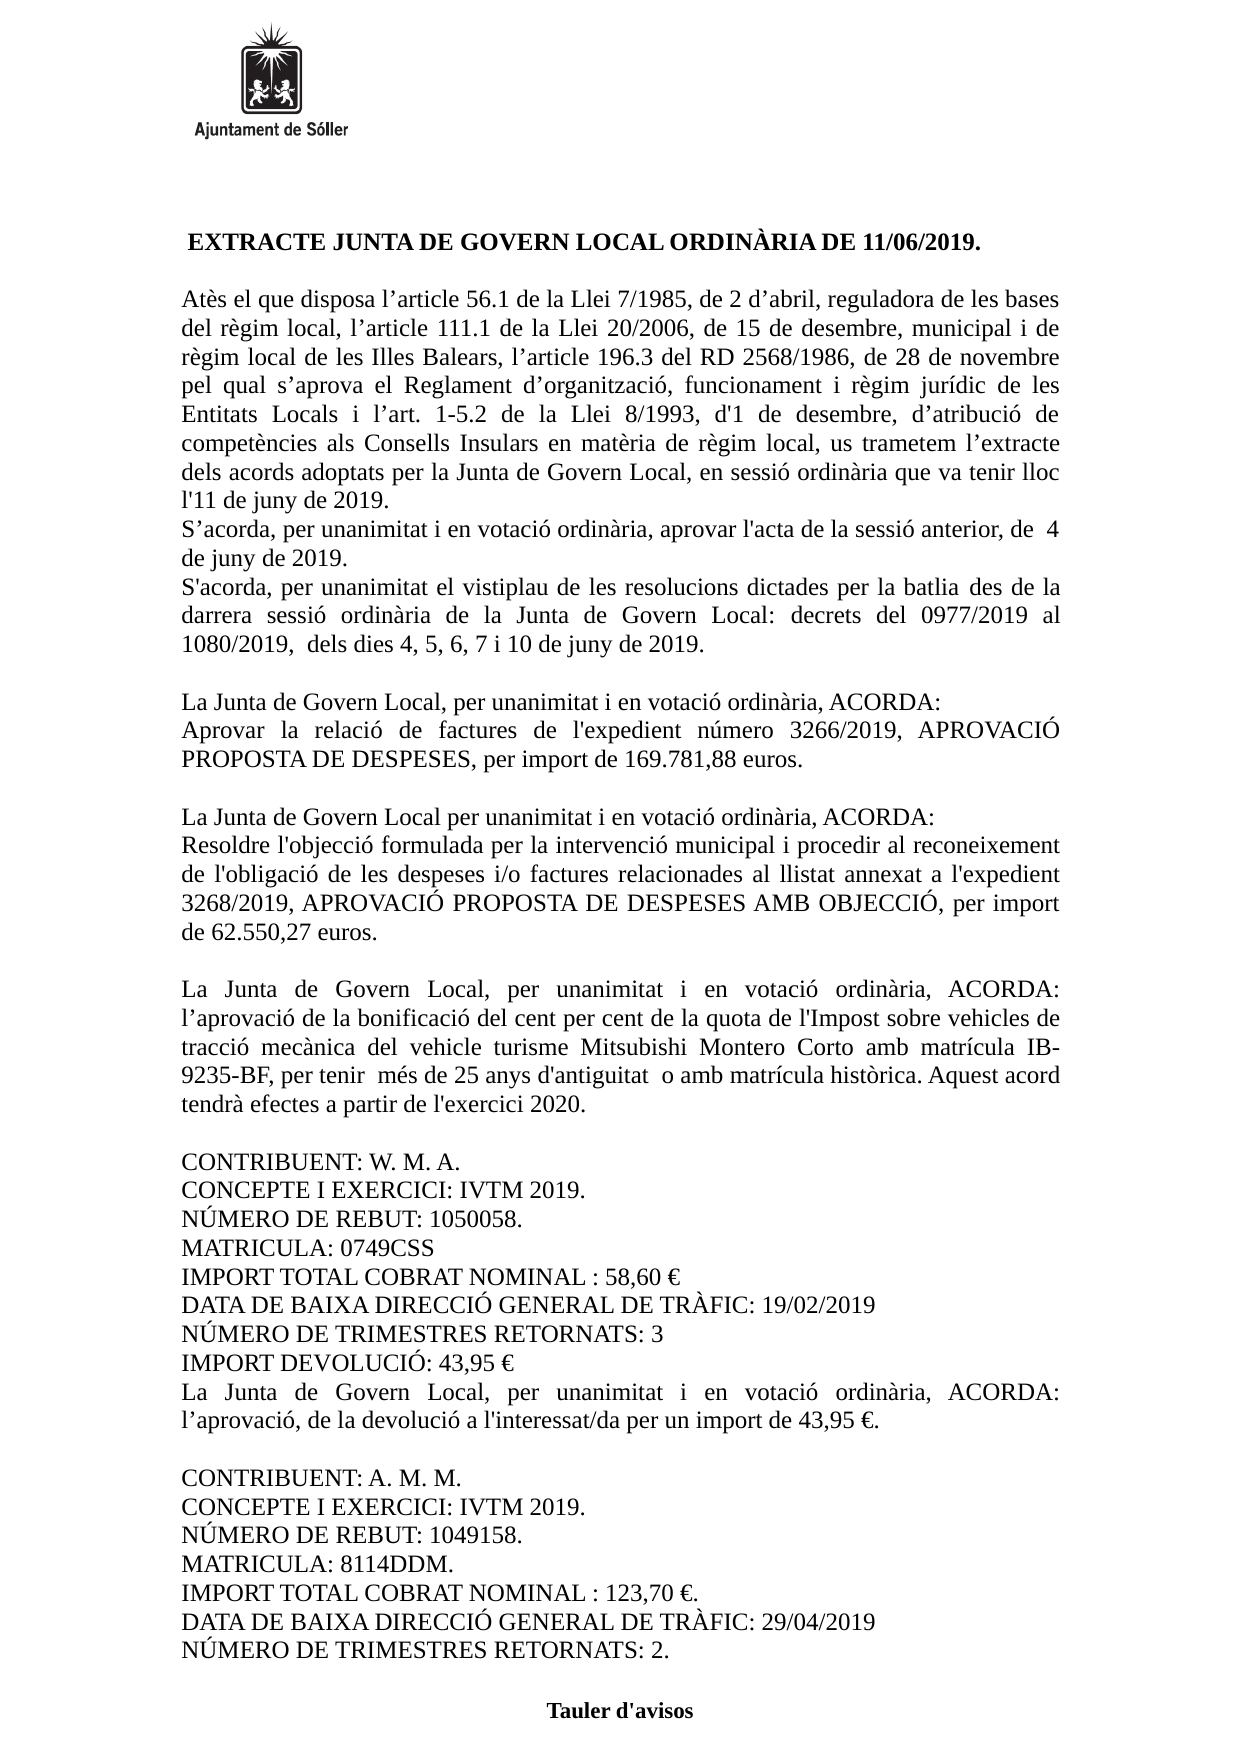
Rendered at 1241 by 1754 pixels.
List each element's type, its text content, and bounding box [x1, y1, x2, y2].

text Atès el que disposa l’article 56.1 de la Llei 7/1985, de 2 d’abril, reguladora de les bases del règim local, l’article 111.1 de la Llei 20/2006, de 15 de desembre, municipal i de règim local de les Illes Balears, l’article 196.3 del RD 2568/1986, de 28 de novembre pel qual s’aprova el Reglament d’organització, funcionament i règim jurídic de les Entitats Locals i l’art. 1-5.2 de la Llei 8/1993, d'1 de desembre, d’atribució de competències als Consells Insulars en matèria de règim local, us trametem l’extracte dels acords adoptats per la Junta de Govern Local, en sessió ordinària que va tenir lloc l'11 de juny de 2019. [181, 284, 1061, 514]
text CONTRIBUENT: W. M. A. [181, 1147, 1061, 1175]
text MATRICULA: 8114DDM. [181, 1549, 1061, 1578]
text NÚMERO DE REBUT: 1049158. [181, 1520, 1061, 1549]
text La Junta de Govern Local, per unanimitat i en votació ordinària, ACORDA: l’aprovació, de la devolució a l'interessat/da per un import de 43,95 €. [181, 1377, 1061, 1434]
text CONCEPTE I EXERCICI: IVTM 2019. [181, 1492, 1061, 1520]
text NÚMERO DE TRIMESTRES RETORNATS: 3 [181, 1319, 1061, 1348]
text La Junta de Govern Local, per unanimitat i en votació ordinària, ACORDA: [181, 687, 1061, 715]
text CONTRIBUENT: A. M. M. [181, 1463, 1061, 1492]
text NÚMERO DE REBUT: 1050058. [181, 1204, 1061, 1233]
text S’acorda, per unanimitat i en votació ordinària, aprovar l'acta de la sessió anterior, de 4 de juny de 2019. [181, 514, 1061, 572]
text MATRICULA: 0749CSS [181, 1233, 1061, 1262]
text S'acorda, per unanimitat el vistiplau de les resolucions dictades per la batlia des de la darrera sessió ordinària de la Junta de Govern Local: decrets del 0977/2019 al 1080/2019, dels dies 4, 5, 6, 7 i 10 de juny de 2019. [181, 572, 1061, 658]
text NÚMERO DE TRIMESTRES RETORNATS: 2. [181, 1635, 1061, 1664]
text IMPORT TOTAL COBRAT NOMINAL : 123,70 €. [181, 1578, 1061, 1607]
text Aprovar la relació de factures de l'expedient número 3266/2019, APROVACIÓ PROPOSTA DE DESPESES, per import de 169.781,88 euros. [181, 715, 1061, 773]
picture [181, 7, 358, 150]
text La Junta de Govern Local, per unanimitat i en votació ordinària, ACORDA: l’aprovació de la bonificació del cent per cent de la quota de l'Impost sobre vehicles de tracció mecànica del vehicle turisme Mitsubishi Montero Corto amb matrícula IB-9235-BF, per tenir més de 25 anys d'antiguitat o amb matrícula històrica. Aquest acord tendrà efectes a partir de l'exercici 2020. [181, 974, 1061, 1118]
text La Junta de Govern Local per unanimitat i en votació ordinària, ACORDA: [181, 802, 1061, 830]
text Resoldre l'objecció formulada per la intervenció municipal i procedir al reconeixement de l'obligació de les despeses i/o factures relacionades al llistat annexat a l'expedient 3268/2019, APROVACIÓ PROPOSTA DE DESPESES AMB OBJECCIÓ, per import de 62.550,27 euros. [181, 830, 1061, 945]
text DATA DE BAIXA DIRECCIÓ GENERAL DE TRÀFIC: 29/04/2019 [181, 1607, 1061, 1635]
text CONCEPTE I EXERCICI: IVTM 2019. [181, 1175, 1061, 1204]
text IMPORT TOTAL COBRAT NOMINAL : 58,60 € [181, 1262, 1061, 1290]
text DATA DE BAIXA DIRECCIÓ GENERAL DE TRÀFIC: 19/02/2019 [181, 1290, 1061, 1319]
text IMPORT DEVOLUCIÓ: 43,95 € [181, 1348, 1061, 1377]
text EXTRACTE JUNTA DE GOVERN LOCAL ORDINÀRIA DE 11/06/2019. [181, 227, 1061, 255]
